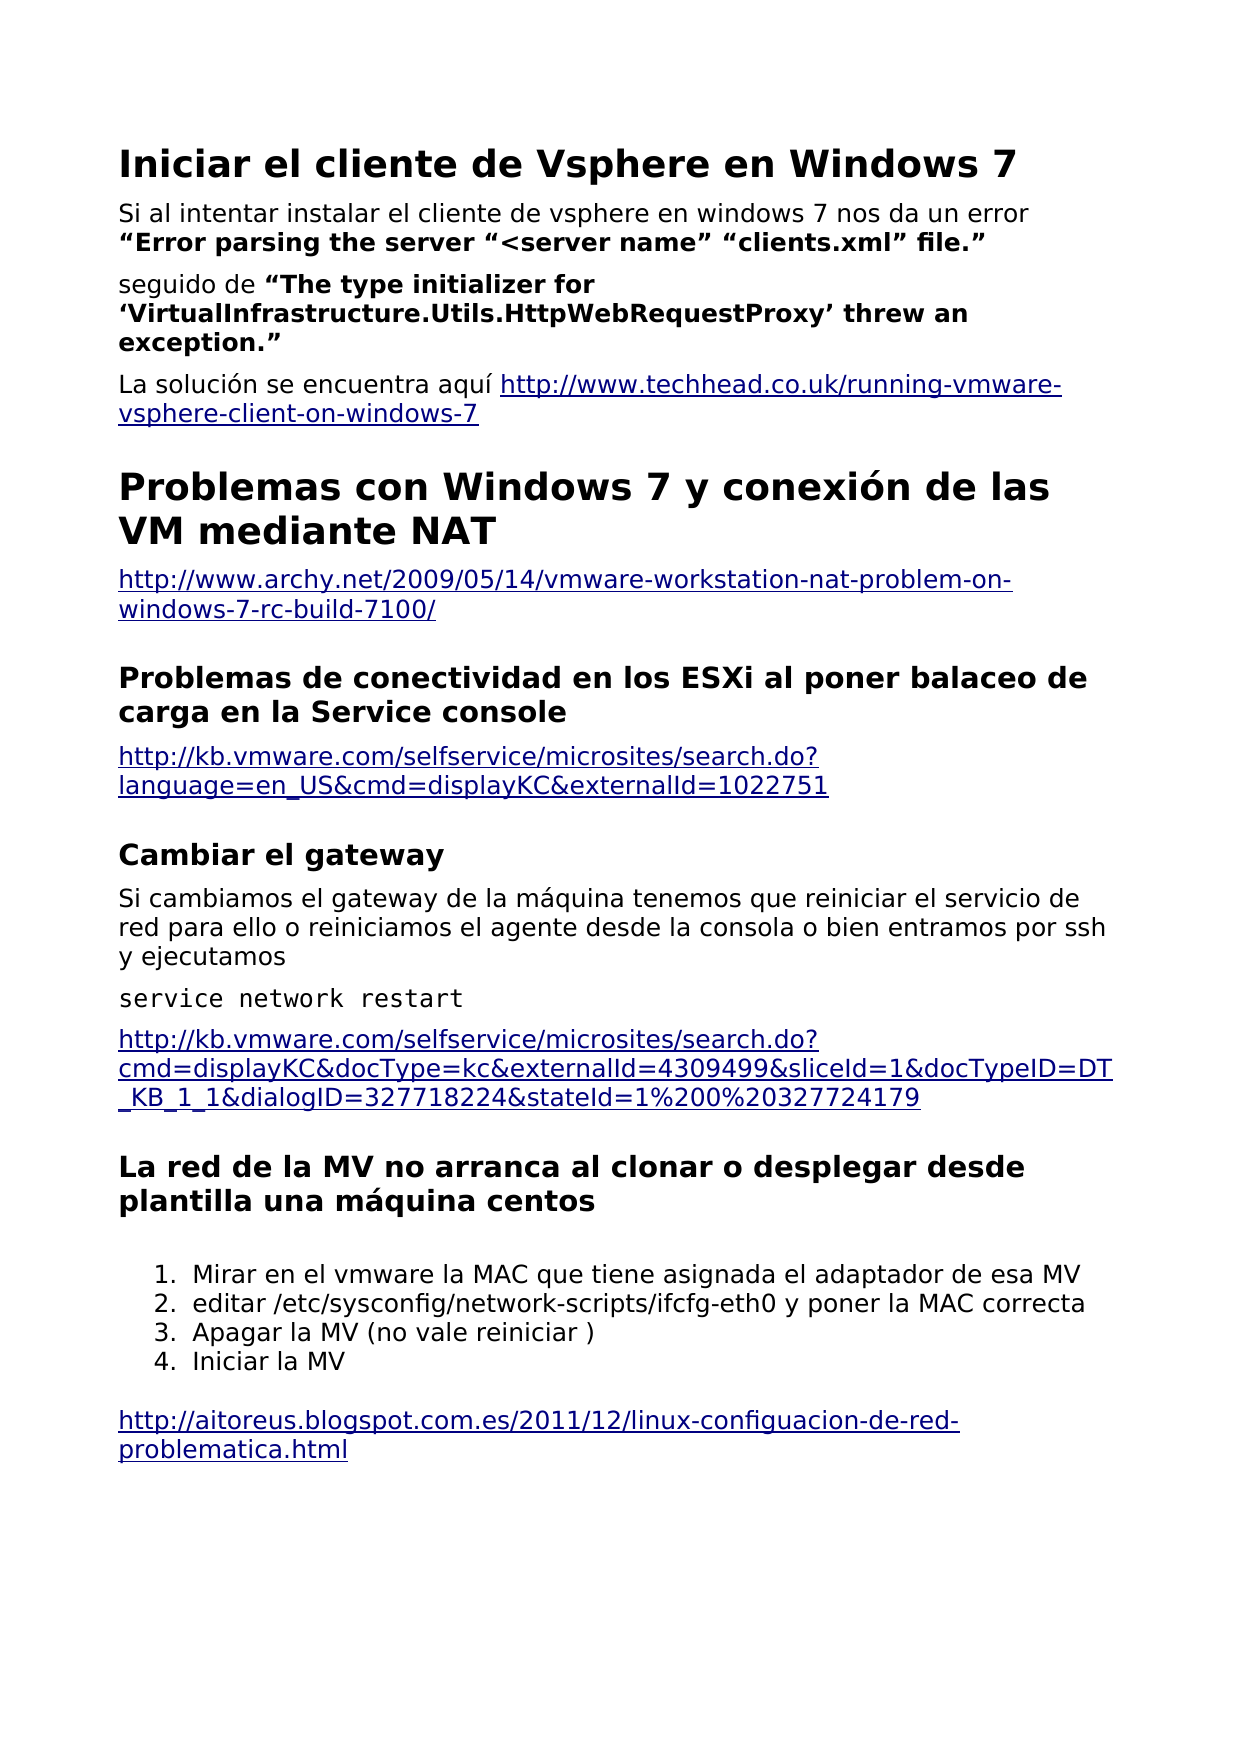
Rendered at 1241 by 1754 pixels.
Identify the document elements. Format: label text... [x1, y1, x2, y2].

list Iniciar la MV [177, 1348, 1122, 1377]
subtitle Problemas con Windows 7 y conexión de las VM mediante NAT [118, 466, 1122, 553]
subtitle Iniciar el cliente de Vsphere en Windows 7 [118, 143, 1122, 187]
subtitle La red de la MV no arranca al clonar o desplegar desde plantilla una máquina centos [118, 1150, 1122, 1218]
text La solución se encuentra aquí http://www.techhead.co.uk/running-vmware-vsphere-client-on-windows-7 [118, 370, 1122, 428]
text Si al intentar instalar el cliente de vsphere en windows 7 nos da un error “Error parsing the server “<server name” “clients.xml” file.” [118, 199, 1122, 258]
text http://kb.vmware.com/selfservice/microsites/search.do?cmd=displayKC&docType=kc&externalId=4309499&sliceId=1&docTypeID=DT_KB_1_1&dialogID=327718224&stateId=1%200%20327724179 [118, 1025, 1122, 1113]
text service network restart [118, 984, 1122, 1013]
list Mirar en el vmware la MAC que tiene asignada el adaptador de esa MV [177, 1260, 1122, 1289]
text http://www.archy.net/2009/05/14/vmware-workstation-nat-problem-on-windows-7-rc-build-7100/ [118, 566, 1122, 624]
list Apagar la MV (no vale reiniciar ) [177, 1318, 1122, 1348]
text http://kb.vmware.com/selfservice/microsites/search.do?language=en_US&cmd=displayKC&externalId=1022751 [118, 742, 1122, 800]
subtitle Problemas de conectividad en los ESXi al poner balaceo de carga en la Service console [118, 662, 1122, 729]
text Si cambiamos el gateway de la máquina tenemos que reiniciar el servicio de red para ello o reiniciamos el agente desde la consola o bien entramos por ssh y ejecutamos [118, 884, 1122, 972]
text seguido de “The type initializer for ‘VirtualInfrastructure.Utils.HttpWebRequestProxy’ threw an exception.” [118, 270, 1122, 358]
list editar /etc/sysconfig/network-scripts/ifcfg-eth0 y poner la MAC correcta [177, 1289, 1122, 1318]
text http://aitoreus.blogspot.com.es/2011/12/linux-configuacion-de-red-problematica.html [118, 1406, 1122, 1464]
subtitle Cambiar el gateway [118, 838, 1122, 872]
